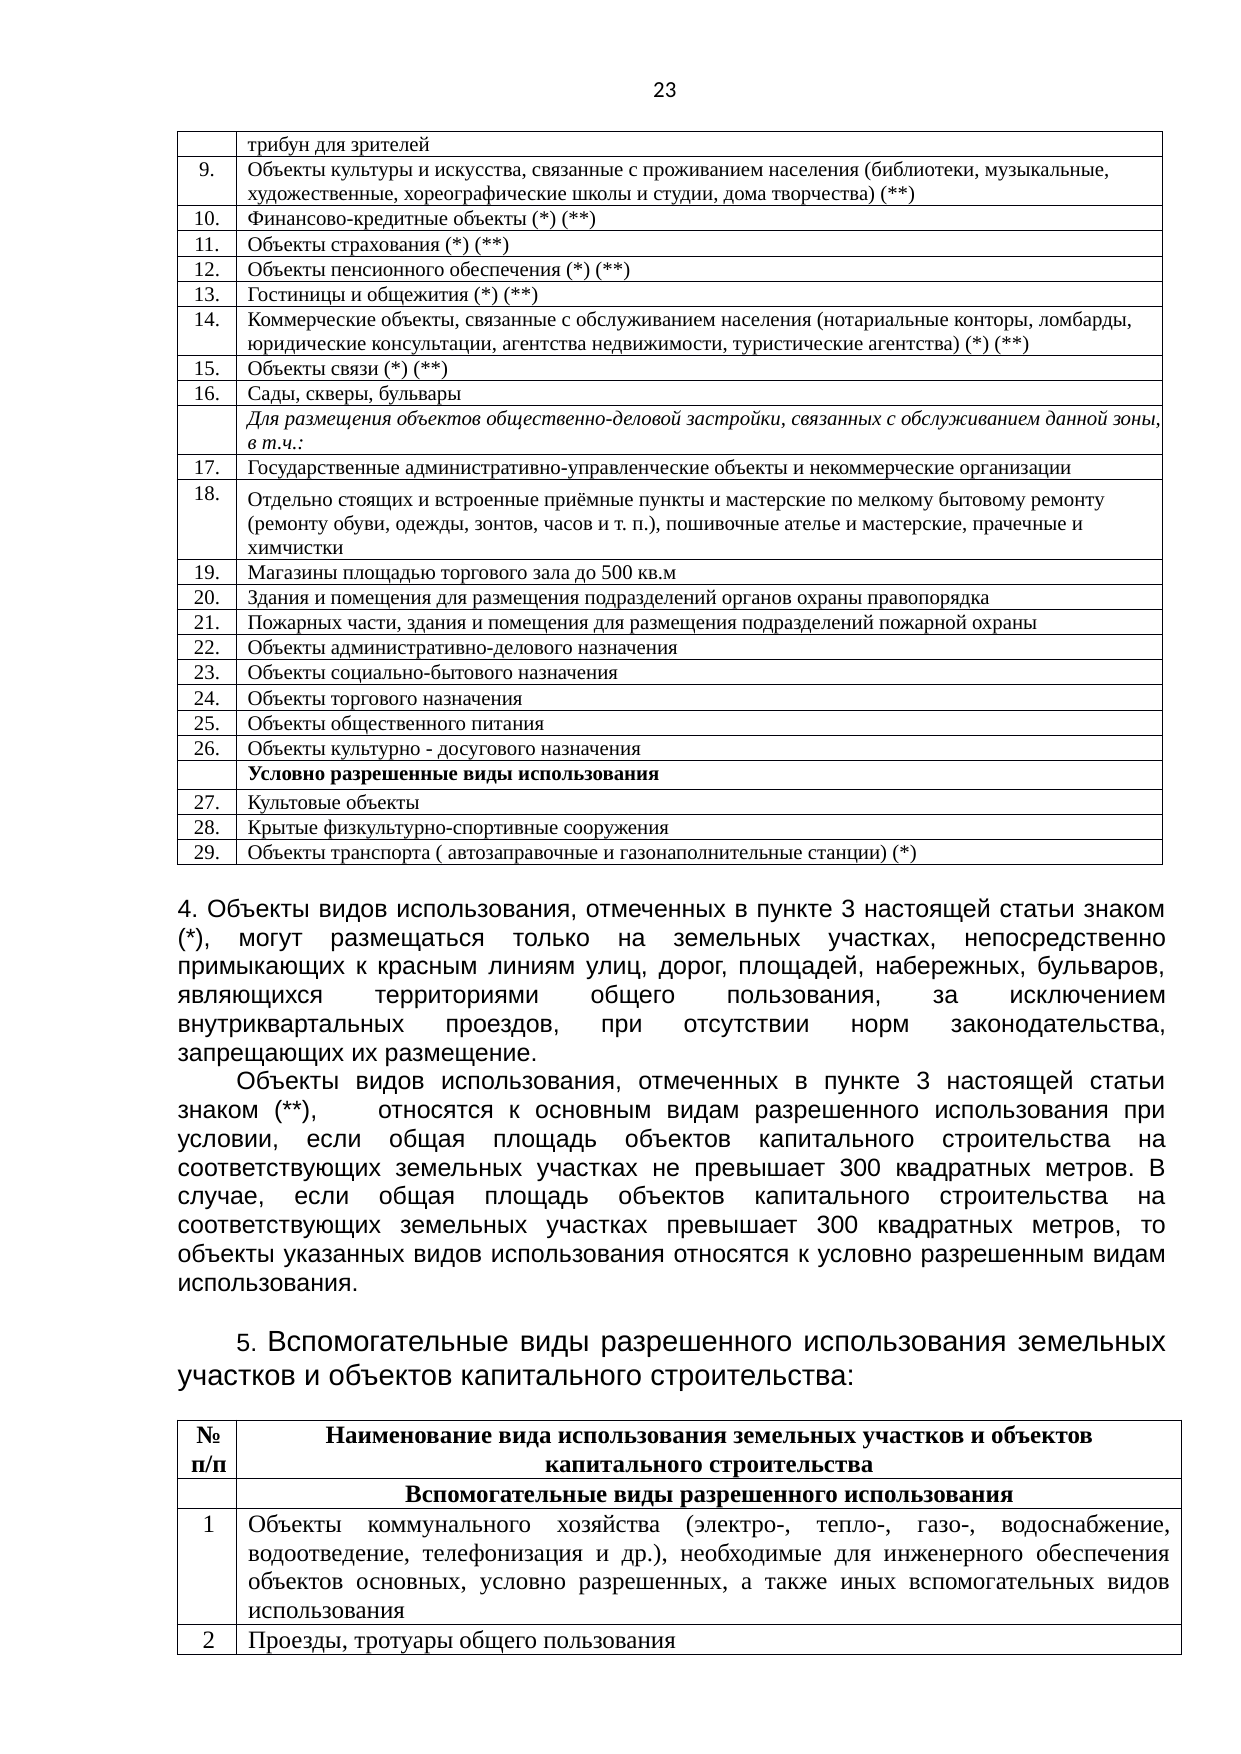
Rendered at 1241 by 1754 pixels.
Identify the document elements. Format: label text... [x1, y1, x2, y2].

table_cell Объекты культуры и искусства, связанные с проживанием населения (библиотеки, музыкальные, художественные, хореографические школы и студии, дома творчества) (**) [237, 157, 1162, 205]
table_cell Крытые физкультурно-спортивные сооружения [237, 815, 1162, 839]
table_cell 16. [178, 381, 236, 405]
table_cell Объекты связи (*) (**) [237, 356, 1162, 380]
table_header Наименование вида использования земельных участков и объектов капитального строительства [237, 1421, 1181, 1478]
table_cell 14. [178, 307, 236, 355]
table_cell Объекты общественного питания [237, 711, 1162, 734]
table_cell Объекты транспорта ( автозаправочные и газонаполнительные станции) (*) [237, 840, 1162, 864]
table_cell 9. [178, 157, 236, 205]
text 4. Объекты видов использования, отмеченных в пункте 3 настоящей статьи знаком (*), могут размещаться только на земельных участках, непосредственно примыкающих к красным линиям улиц, дорог, площадей, набережных, бульваров, являющихся территориями общего пользования, за исключением внутриквартальных проездов, при отсутствии норм законодательства, запрещающих их размещение. [177, 894, 1167, 1066]
table_cell Объекты торгового назначения [237, 685, 1162, 709]
text Объекты видов использования, отмеченных в пункте 3 настоящей статьи знаком (**), относятся к основным видам разрешенного использования при условии, если общая площадь объектов капитального строительства на соответствующих земельных участках не превышает 300 квадратных метров. В случае, если общая площадь объектов капитального строительства на соответствующих земельных участках превышает 300 квадратных метров, то объекты указанных видов использования относятся к условно разрешенным видам использования. [177, 1066, 1167, 1296]
table_cell 17. [178, 455, 236, 479]
table_cell Финансово-кредитные объекты (*) (**) [237, 206, 1162, 230]
table_cell Условно разрешенные виды использования [237, 761, 1162, 789]
table_cell Объекты социально-бытового назначения [237, 660, 1162, 684]
table_cell [178, 132, 236, 156]
table_cell [178, 761, 236, 789]
table_cell Сады, скверы, бульвары [237, 381, 1162, 405]
table_cell 26. [178, 736, 236, 760]
table_cell Магазины площадью торгового зала до 500 кв.м [237, 560, 1162, 584]
table_cell Вспомогательные виды разрешенного использования [237, 1479, 1181, 1508]
table_cell 18. [178, 480, 236, 559]
table_cell 21. [178, 610, 236, 634]
table_cell Проезды, тротуары общего пользования [237, 1625, 1181, 1654]
table_cell Объекты пенсионного обеспечения (*) (**) [237, 257, 1162, 281]
table_cell Объекты культурно - досугового назначения [237, 736, 1162, 760]
table_cell трибун для зрителей [237, 132, 1162, 156]
table_cell Культовые объекты [237, 790, 1162, 814]
table_cell 20. [178, 585, 236, 609]
table_cell 1 [178, 1509, 236, 1624]
table_cell 11. [178, 231, 236, 256]
table_cell [178, 1479, 236, 1508]
table_cell 23. [178, 660, 236, 684]
table_cell Коммерческие объекты, связанные с обслуживанием населения (нотариальные конторы, ломбарды, юридические консультации, агентства недвижимости, туристические агентства) (*) (**) [237, 307, 1162, 355]
table_cell Отдельно стоящих и встроенные приёмные пункты и мастерские по мелкому бытовому ремонту (ремонту обуви, одежды, зонтов, часов и т. п.), пошивочные ателье и мастерские, прачечные и химчистки [237, 480, 1162, 559]
table_cell Пожарных части, здания и помещения для размещения подразделений пожарной охраны [237, 610, 1162, 634]
table_cell 28. [178, 815, 236, 839]
table_cell Объекты административно-делового назначения [237, 635, 1162, 659]
table_cell 29. [178, 840, 236, 864]
table_cell Для размещения объектов общественно-деловой застройки, связанных с обслуживанием данной зоны, в т.ч.: [237, 406, 1162, 454]
table_cell 25. [178, 711, 236, 734]
table_cell 15. [178, 356, 236, 380]
table_header № п/п [178, 1421, 236, 1478]
table_cell Государственные административно-управленческие объекты и некоммерческие организации [237, 455, 1162, 479]
table_cell 27. [178, 790, 236, 814]
table_cell Объекты страхования (*) (**) [237, 231, 1162, 256]
table_cell [178, 406, 236, 454]
table_cell 24. [178, 685, 236, 709]
table_cell 10. [178, 206, 236, 230]
table_cell 13. [178, 282, 236, 306]
table_cell 2 [178, 1625, 236, 1654]
table_cell 12. [178, 257, 236, 281]
table_cell 22. [178, 635, 236, 659]
table_cell Объекты коммунального хозяйства (электро-, тепло-, газо-, водоснабжение, водоотведение, телефонизация и др.), необходимые для инженерного обеспечения объектов основных, условно разрешенных, а также иных вспомогательных видов использования [237, 1509, 1181, 1624]
text 5. Вспомогательные виды разрешенного использования земельных участков и объектов капитального строительства: [177, 1324, 1167, 1391]
table_cell Здания и помещения для размещения подразделений органов охраны правопорядка [237, 585, 1162, 609]
table_cell Гостиницы и общежития (*) (**) [237, 282, 1162, 306]
table_cell 19. [178, 560, 236, 584]
